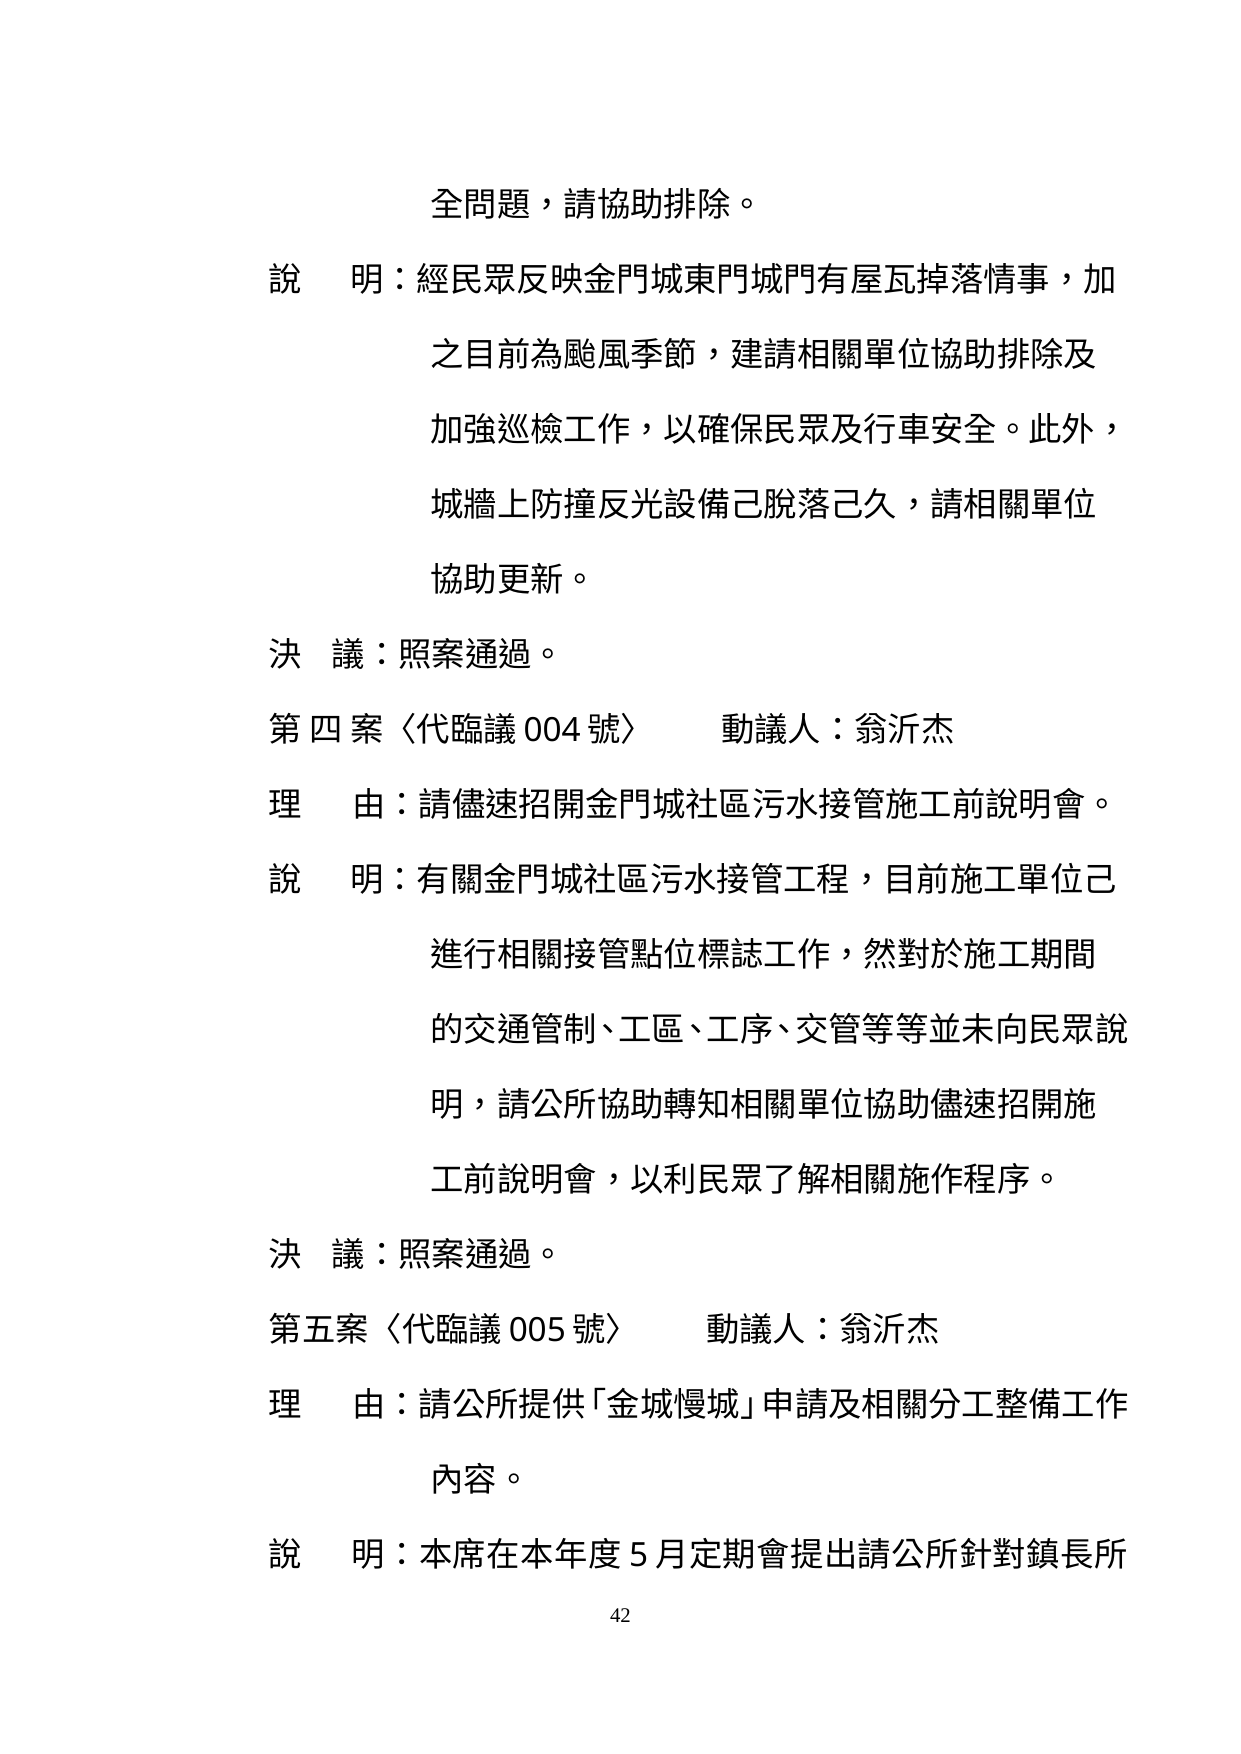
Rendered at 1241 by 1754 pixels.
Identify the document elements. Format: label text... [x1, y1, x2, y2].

text 理 由：請儘速招開金門城社區污水接管施工前說明會。 [268, 764, 1128, 839]
text 說 明：有關金門城社區污水接管工程，目前施工單位己進行相關接管點位標誌工作，然對於施工期間的交通管制、工區、工序、交管等等並未向民眾說明，請公所協助轉知相關單位協助儘速招開施工前說明會，以利民眾了解相關施作程序。 [268, 839, 1128, 1214]
text 說 明：經民眾反映金門城東門城門有屋瓦掉落情事，加之目前為颱風季節，建請相關單位協助排除及加強巡檢工作，以確保民眾及行車安全。此外，城牆上防撞反光設備己脫落己久，請相關單位協助更新。 [268, 239, 1128, 614]
text 說 明：本席在本年度5月定期會提出請公所針對鎮長所提「金城慢城」申請之整備、分工情形於下次臨時會(六月)提出相關報告，然至今仍未見任何報告，請公所於一週內提出相關報告，以利代表會追縱督考。 [268, 1514, 1128, 1589]
text 第五案〈代臨議005號〉 動議人：翁沂杰 [268, 1289, 1128, 1364]
text 決 議：照案通過。 [268, 1214, 1128, 1289]
text 第 四 案〈代臨議004號〉 動議人：翁沂杰 [268, 689, 1128, 764]
text 理 由：請公所提供「金城慢城」申請及相關分工整備工作內容。 [268, 1364, 1128, 1514]
text 決 議：照案通過。 [268, 614, 1128, 689]
text 全問題，請協助排除。 [268, 164, 1128, 239]
